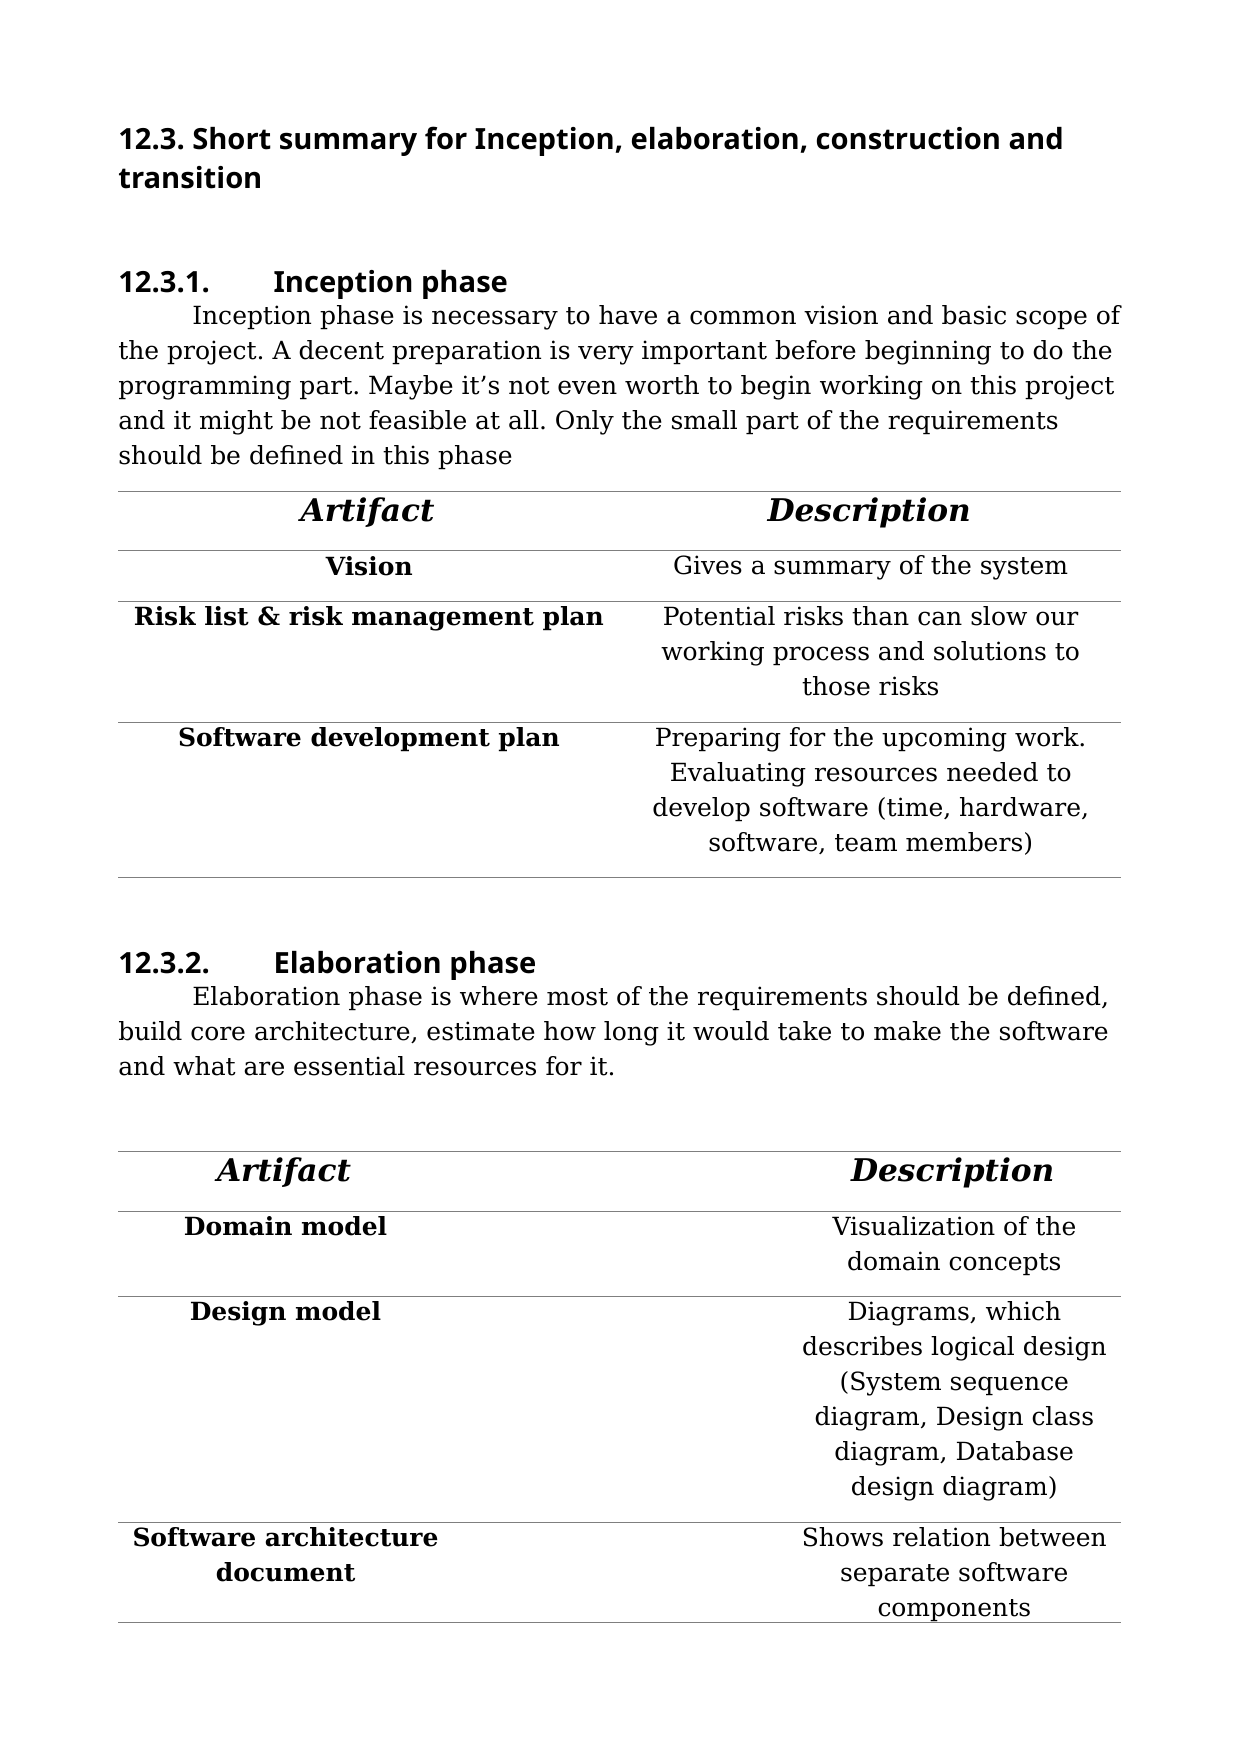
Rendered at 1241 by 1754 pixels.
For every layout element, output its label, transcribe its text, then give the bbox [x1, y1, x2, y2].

table_cell Vision [118, 551, 620, 601]
table_header Artifact [118, 492, 620, 550]
table_cell Potential risks than can slow our working process and solutions to those risks [620, 602, 1121, 722]
table_cell Visualization of the domain concepts [787, 1212, 1121, 1296]
subtitle Inception phase [118, 262, 1122, 301]
subtitle Elaboration phase [118, 942, 1122, 982]
table_cell Software architecture document [118, 1523, 452, 1622]
table_header Description [620, 492, 1121, 550]
table_cell Gives a summary of the system [620, 551, 1121, 601]
table_cell Domain model [118, 1212, 452, 1296]
table_header Description [787, 1152, 1121, 1211]
table_cell Software development plan [118, 723, 620, 877]
table_cell Preparing for the upcoming work. Evaluating resources needed to develop software (time, hardware, software, team members) [620, 723, 1121, 877]
table_cell [453, 1212, 787, 1296]
table_cell Shows relation between separate software components [787, 1523, 1121, 1622]
table_cell Diagrams, which describes logical design (System sequence diagram, Design class diagram, Database design diagram) [787, 1297, 1121, 1522]
table_cell Risk list & risk management plan [118, 602, 620, 722]
text Elaboration phase is where most of the requirements should be defined, build core architecture, estimate how long it would take to make the software and what are essential resources for it. [118, 982, 1122, 1081]
table_cell [453, 1297, 787, 1522]
table_header Artifact [118, 1152, 452, 1211]
table_header [453, 1152, 787, 1211]
table_cell Design model [118, 1297, 452, 1522]
subtitle Short summary for Inception, elaboration, construction and transition [118, 118, 1122, 197]
table_cell [453, 1523, 787, 1622]
text Inception phase is necessary to have a common vision and basic scope of the project. A decent preparation is very important before beginning to do the programming part. Maybe it’s not even worth to begin working on this project and it might be not feasible at all. Only the small part of the requirements should be defined in this phase [118, 301, 1122, 471]
